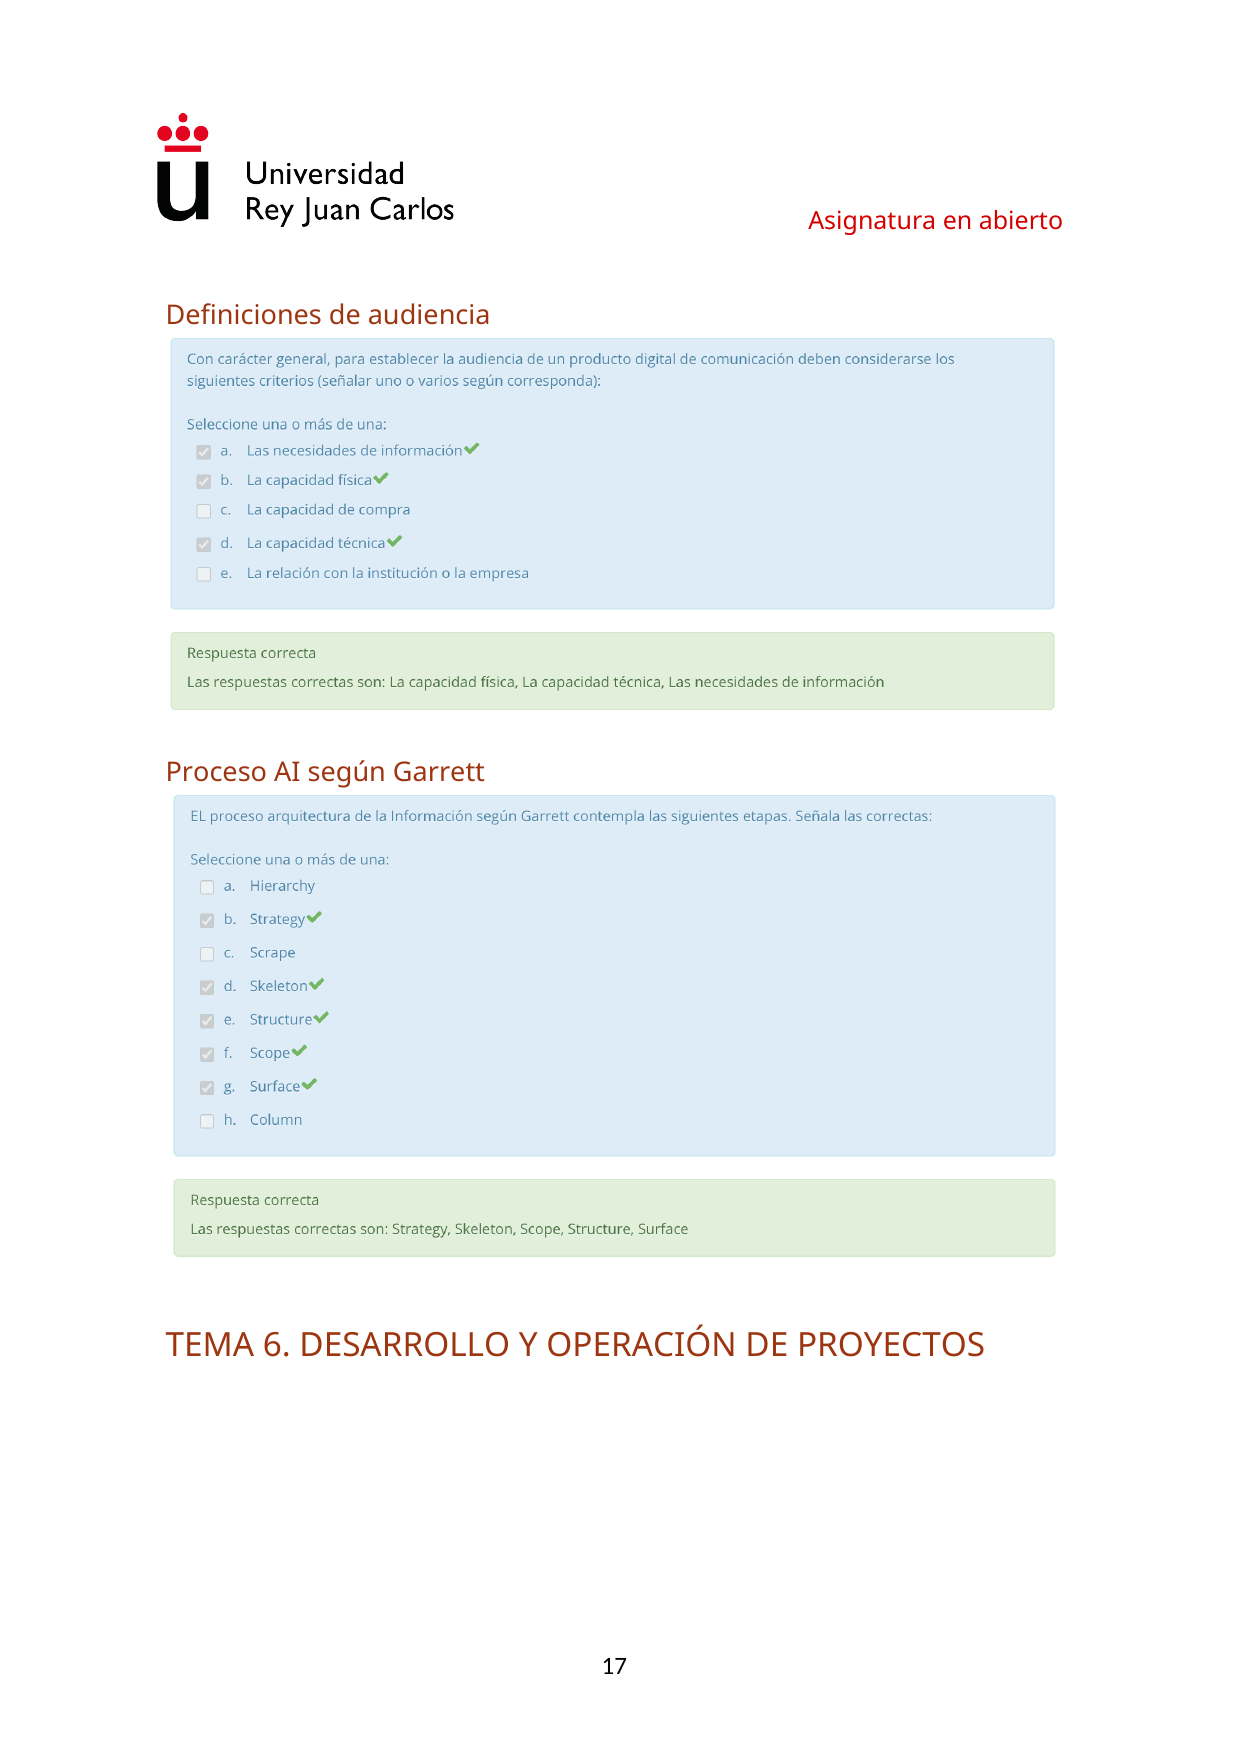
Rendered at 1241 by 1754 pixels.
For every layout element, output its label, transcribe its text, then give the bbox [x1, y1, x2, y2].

subtitle Proceso AI según Garrett [165, 752, 1063, 788]
picture [165, 332, 1063, 718]
subtitle Definiciones de audiencia [165, 295, 1063, 332]
subtitle TEMA 6. DESARROLLO Y OPERACIÓN DE PROYECTOS [165, 1321, 1063, 1366]
picture [165, 788, 1063, 1266]
picture [157, 113, 454, 227]
